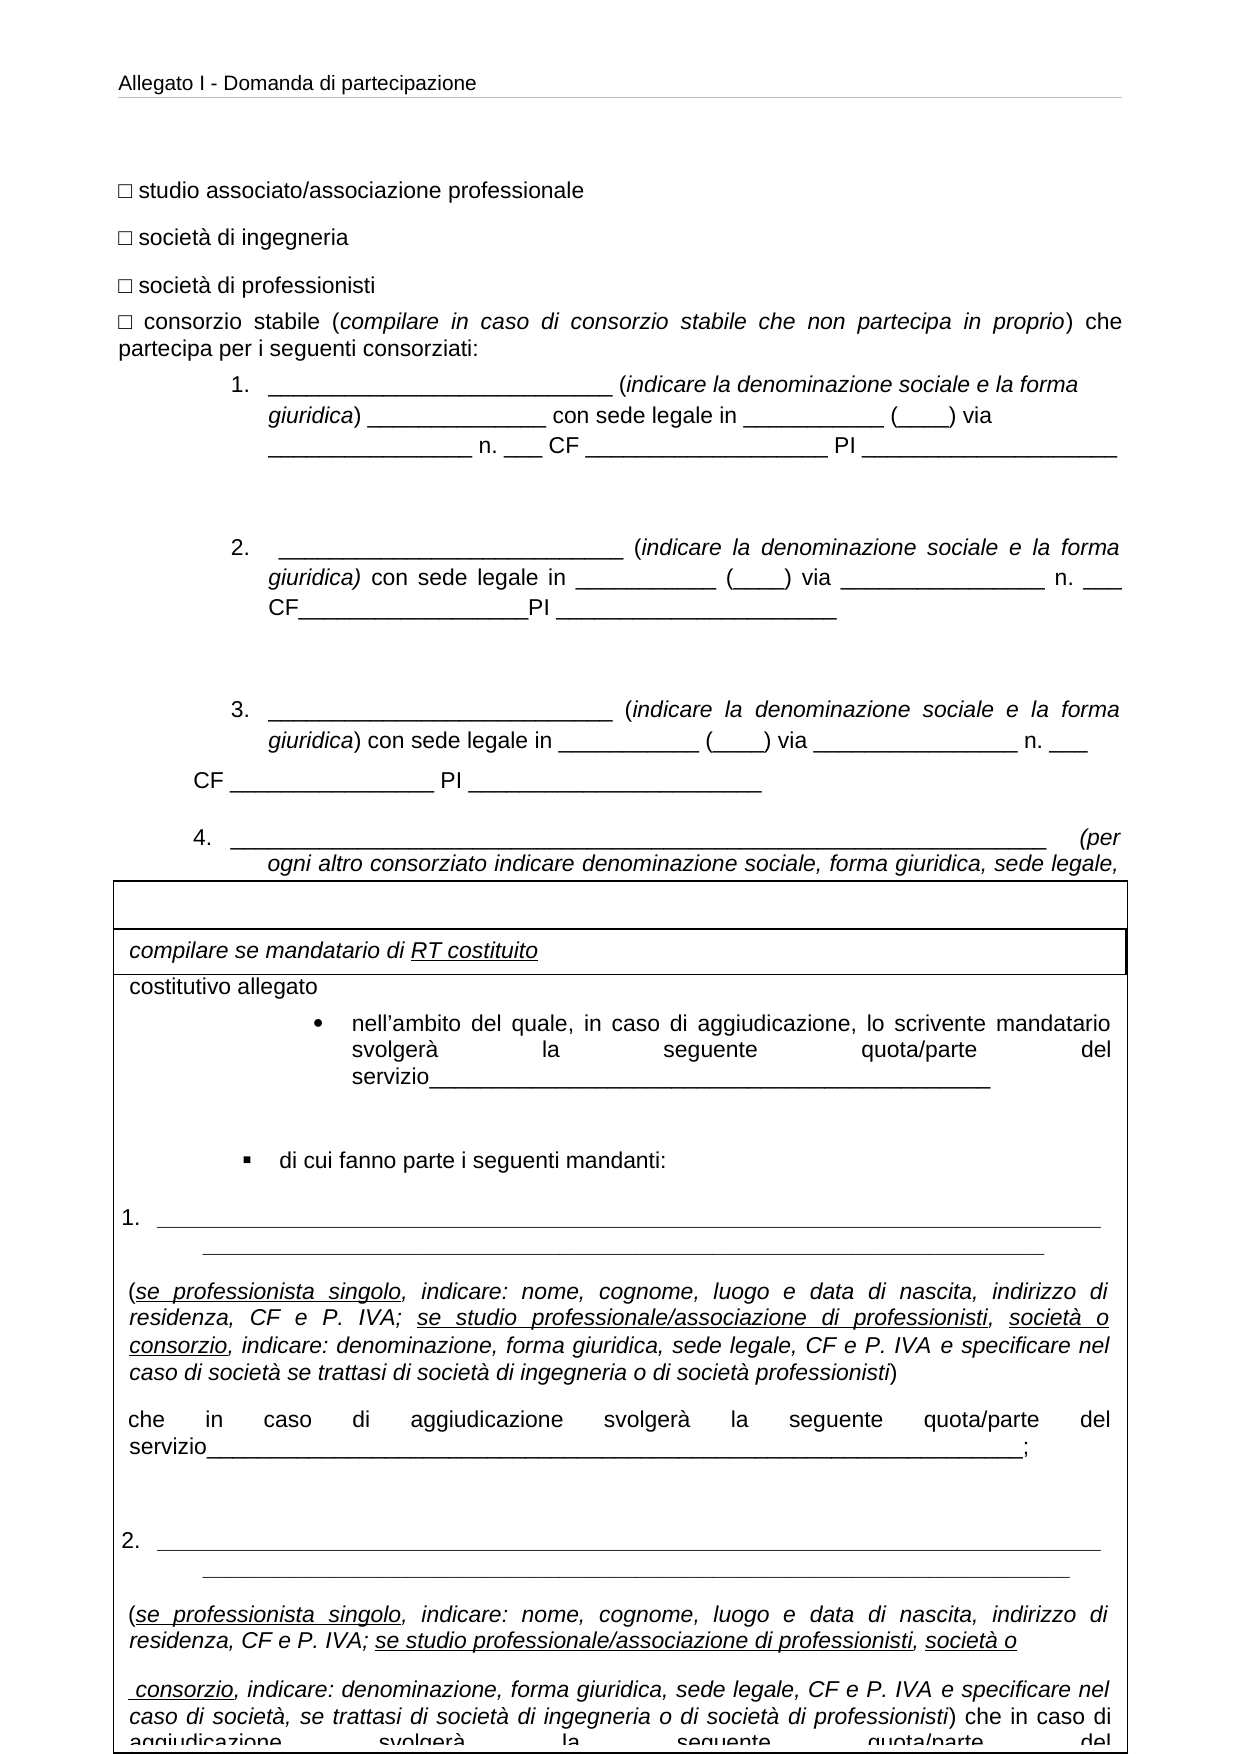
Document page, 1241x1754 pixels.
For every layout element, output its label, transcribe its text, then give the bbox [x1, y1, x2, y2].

text (se professionista singolo, indicare: nome, cognome, luogo e data di nascita, indirizzo di residenza, CF e P. IVA; se studio professionale/associazione di professionisti, società o consorzio, indicare: denominazione, forma giuridica, sede legale, CF e P. IVA e specificare nel caso di società se trattasi di società di ingegneria o di società professionisti) [128, 1278, 1111, 1386]
text □ società di professionisti [118, 272, 1122, 298]
text CF ________________ PI _______________________ [193, 767, 1122, 794]
list ___________________________ (indicare la denominazione sociale e la forma giuridica) con sede legale in ___________ (____) via ________________ n. ___ [231, 696, 1122, 753]
list di cui fanno parte i seguenti mandanti: [242, 1147, 1111, 1173]
list ________________________________________________________________ (per ogni altro consorziato indicare denominazione sociale, forma giuridica, sede legale, CF e PI); [193, 824, 1122, 880]
text □ consorzio stabile (compilare in caso di consorzio stabile che non partecipa in proprio) che partecipa per i seguenti consorziati: [118, 308, 1122, 361]
text □ studio associato/associazione professionale [118, 177, 1122, 203]
text □ società di ingegneria [118, 224, 1122, 251]
text come soggetto mandatario di un RT già costituito ex art. 48 del D.Lgs. 50/2016, giusto atto costitutivo allegato [129, 975, 1111, 999]
list ___________________________ (indicare la denominazione sociale e la forma giuridica) ______________ con sede legale in ___________ (____) via ________________ n. ___ CF ___________________ PI ____________________ [231, 371, 1122, 458]
text (se professionista singolo, indicare: nome, cognome, luogo e data di nascita, indirizzo di residenza, CF e P. IVA; se studio professionale/associazione di professionisti, società o [128, 1601, 1111, 1653]
list ______________________________________________________________________________________________________________________________________________ [121, 1527, 1111, 1580]
list ____________________________________________________________________________________________________________________________________________ [121, 1204, 1111, 1257]
text compilare se mandatario di RT costituito [129, 937, 1111, 964]
text che in caso di aggiudicazione svolgerà la seguente quota/parte del servizio________________________________________________________________; [128, 1406, 1111, 1459]
list nell’ambito del quale, in caso di aggiudicazione, lo scrivente mandatario svolgerà la seguente quota/parte del servizio____________________________________________ [314, 1010, 1111, 1089]
list ___________________________ (indicare la denominazione sociale e la forma giuridica) con sede legale in ___________ (____) via ________________ n. ___ CF__________________PI ______________________ [231, 534, 1122, 621]
text consorzio, indicare: denominazione, forma giuridica, sede legale, CF e P. IVA e specificare nel caso di società, se trattasi di società di ingegneria o di società di professionisti) che in caso di aggiudicazione svolgerà la seguente quota/parte del servizio________________________________________________________________; [128, 1674, 1111, 1745]
